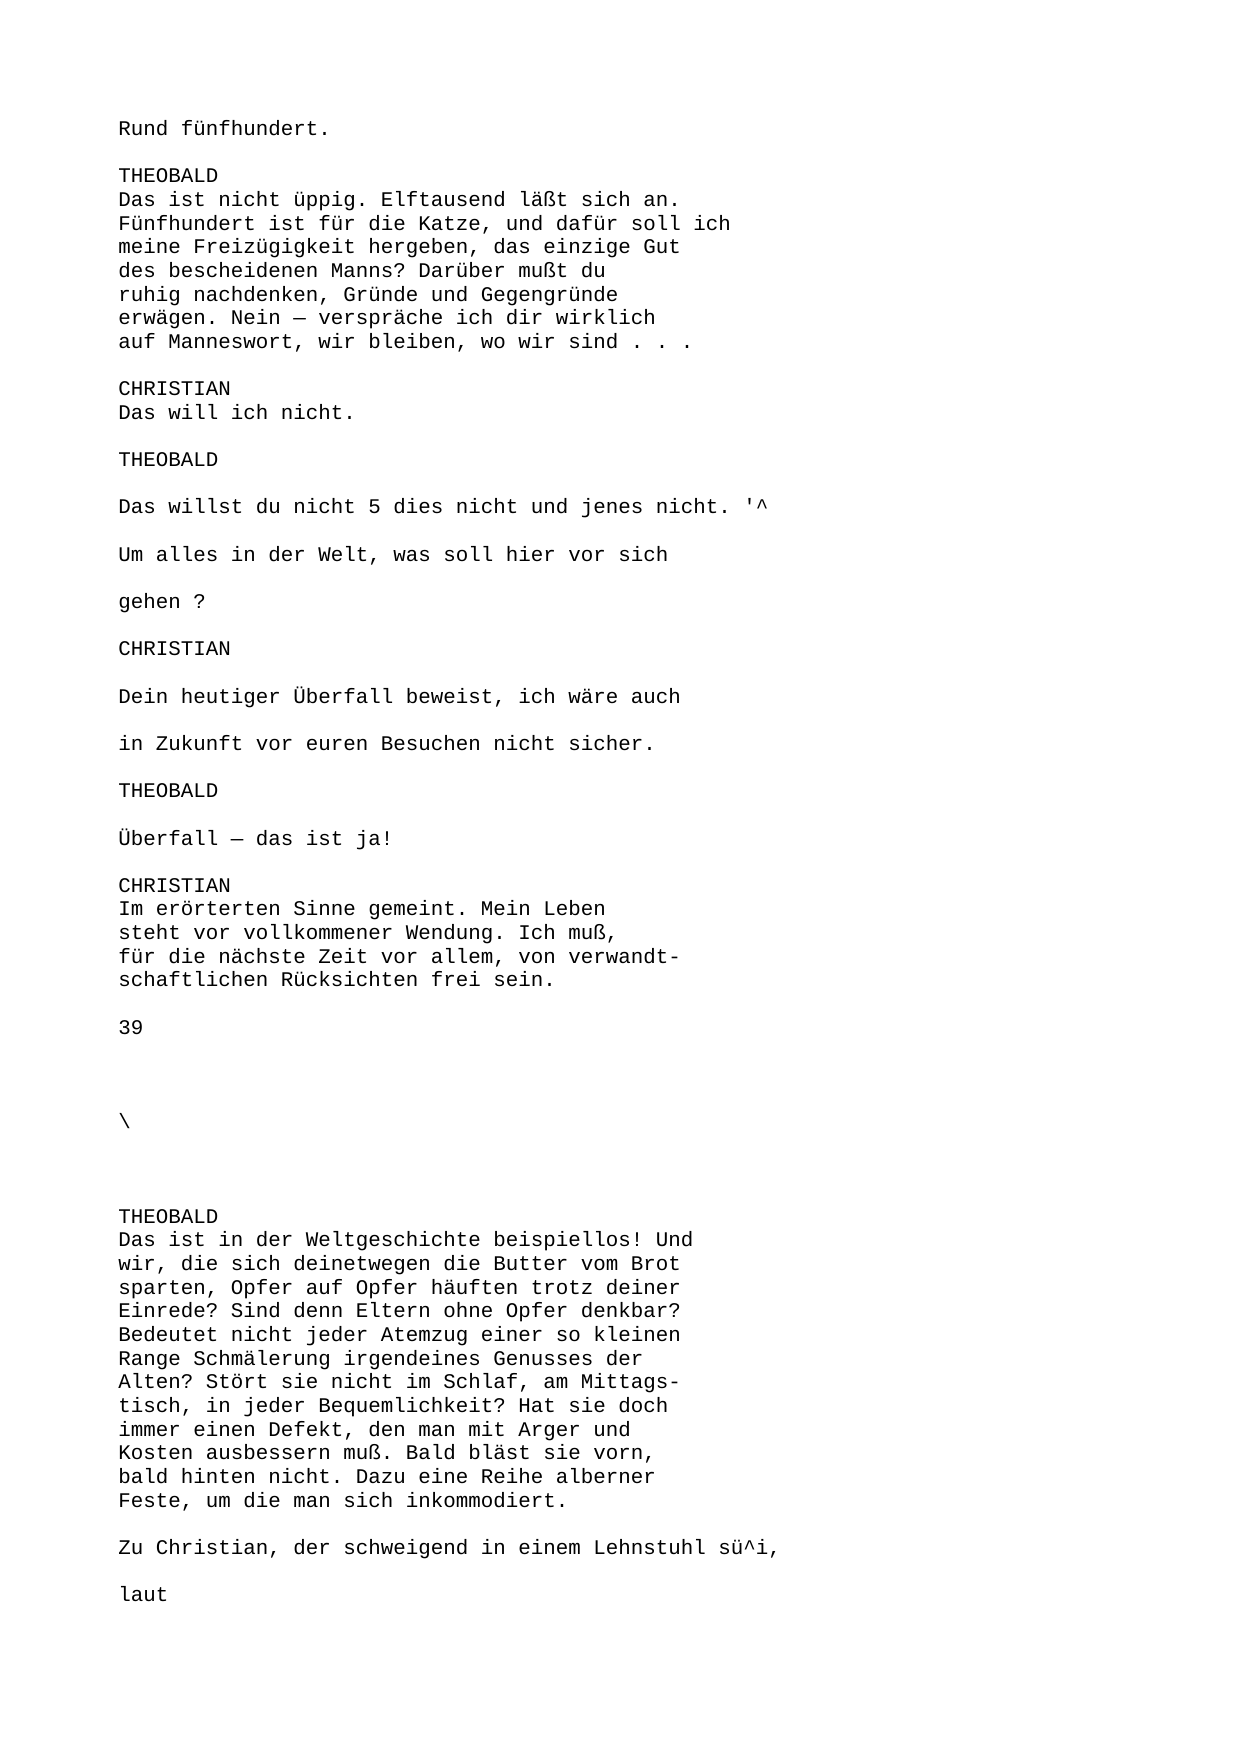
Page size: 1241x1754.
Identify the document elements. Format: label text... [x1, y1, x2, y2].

text wir, die sich deinetwegen die Butter vom Brot [118, 1253, 1122, 1277]
text Zu Christian, der schweigend in einem Lehnstuhl sü^i, [118, 1537, 1122, 1561]
text bald hinten nicht. Dazu eine Reihe alberner [118, 1466, 1122, 1489]
text Rund fünfhundert. [118, 118, 1122, 142]
text tisch, in jeder Bequemlichkeit? Hat sie doch [118, 1395, 1122, 1419]
text immer einen Defekt, den man mit Arger und [118, 1419, 1122, 1442]
text THEOBALD [118, 165, 1122, 189]
text Fünfhundert ist für die Katze, und dafür soll ich [118, 213, 1122, 236]
text meine Freizügigkeit hergeben, das einzige Gut [118, 236, 1122, 260]
text THEOBALD [118, 780, 1122, 804]
text Einrede? Sind denn Eltern ohne Opfer denkbar? [118, 1300, 1122, 1324]
text Um alles in der Welt, was soll hier vor sich [118, 544, 1122, 567]
text Feste, um die man sich inkommodiert. [118, 1489, 1122, 1513]
text in Zukunft vor euren Besuchen nicht sicher. [118, 733, 1122, 757]
text Kosten ausbessern muß. Bald bläst sie vorn, [118, 1442, 1122, 1466]
text Überfall — das ist ja! [118, 827, 1122, 851]
text gehen ? [118, 591, 1122, 615]
text CHRISTIAN [118, 378, 1122, 402]
text CHRISTIAN [118, 638, 1122, 662]
text THEOBALD [118, 1206, 1122, 1229]
text des bescheidenen Manns? Darüber mußt du [118, 260, 1122, 284]
text steht vor vollkommener Wendung. Ich muß, [118, 922, 1122, 946]
text Das ist nicht üppig. Elftausend läßt sich an. [118, 189, 1122, 213]
text laut [118, 1584, 1122, 1608]
text Das willst du nicht 5 dies nicht und jenes nicht. '^ [118, 496, 1122, 520]
text Bedeutet nicht jeder Atemzug einer so kleinen [118, 1324, 1122, 1348]
text CHRISTIAN [118, 875, 1122, 898]
text sparten, Opfer auf Opfer häuften trotz deiner [118, 1277, 1122, 1300]
text auf Manneswort, wir bleiben, wo wir sind . . . [118, 331, 1122, 354]
text Das ist in der Weltgeschichte beispiellos! Und [118, 1229, 1122, 1253]
text schaftlichen Rücksichten frei sein. [118, 969, 1122, 993]
text 39 [118, 1017, 1122, 1040]
text Alten? Stört sie nicht im Schlaf, am Mittags- [118, 1371, 1122, 1395]
text \ [118, 1111, 1122, 1135]
text Im erörterten Sinne gemeint. Mein Leben [118, 898, 1122, 922]
text für die nächste Zeit vor allem, von verwandt- [118, 946, 1122, 969]
text ruhig nachdenken, Gründe und Gegengründe [118, 284, 1122, 307]
text Dein heutiger Überfall beweist, ich wäre auch [118, 686, 1122, 709]
text Das will ich nicht. [118, 402, 1122, 426]
text THEOBALD [118, 449, 1122, 473]
text Range Schmälerung irgendeines Genusses der [118, 1348, 1122, 1371]
text erwägen. Nein — verspräche ich dir wirklich [118, 307, 1122, 331]
